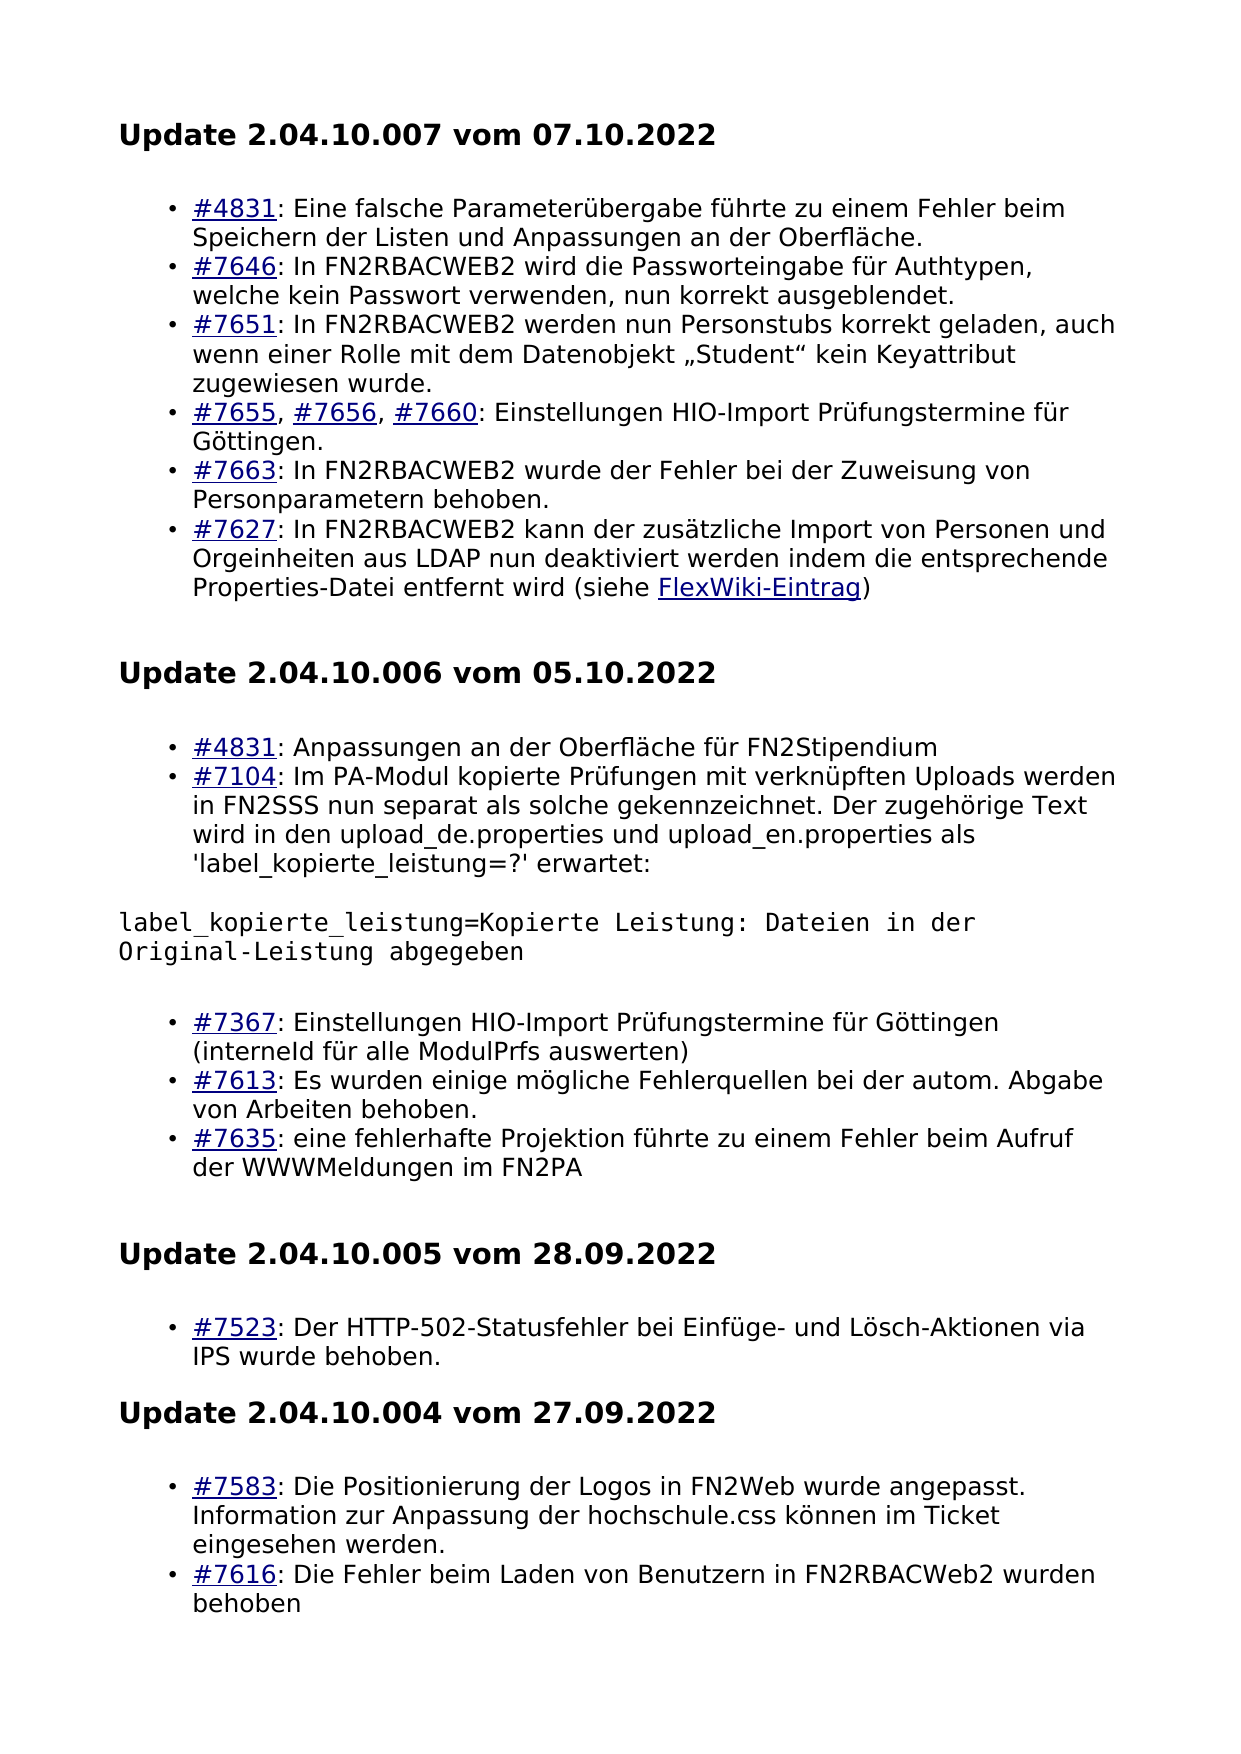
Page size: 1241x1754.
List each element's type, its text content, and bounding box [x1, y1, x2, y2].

subtitle Update 2.04.10.005 vom 28.09.2022 [118, 1237, 1122, 1271]
list #7655, #7656, #7660: Einstellungen HIO-Import Prüfungstermine für Göttingen. [177, 398, 1122, 457]
subtitle Update 2.04.10.004 vom 27.09.2022 [118, 1396, 1122, 1430]
list #7651: In FN2RBACWEB2 werden nun Personstubs korrekt geladen, auch wenn einer Rolle mit dem Datenobjekt „Student“ kein Keyattribut zugewiesen wurde. [177, 311, 1122, 398]
list #7613: Es wurden einige mögliche Fehlerquellen bei der autom. Abgabe von Arbeiten behoben. [177, 1066, 1122, 1124]
subtitle Update 2.04.10.006 vom 05.10.2022 [118, 657, 1122, 691]
list #7367: Einstellungen HIO-Import Prüfungstermine für Göttingen (interneId für alle ModulPrfs auswerten) [177, 1008, 1122, 1066]
list #7616: Die Fehler beim Laden von Benutzern in FN2RBACWeb2 wurden behoben [177, 1560, 1122, 1618]
list #7663: In FN2RBACWEB2 wurde der Fehler bei der Zuweisung von Personparametern behoben. [177, 457, 1122, 515]
list #4831: Eine falsche Parameterübergabe führte zu einem Fehler beim Speichern der Listen und Anpassungen an der Oberfläche. [177, 194, 1122, 252]
list #7583: Die Positionierung der Logos in FN2Web wurde angepasst. Information zur Anpassung der hochschule.css können im Ticket eingesehen werden. [177, 1472, 1122, 1560]
subtitle Update 2.04.10.007 vom 07.10.2022 [118, 118, 1122, 152]
list #4831: Anpassungen an der Oberfläche für FN2Stipendium [177, 733, 1122, 762]
text label_kopierte_leistung=Kopierte Leistung: Dateien in der Original-Leistung abgegeben [118, 908, 1122, 966]
list #7635: eine fehlerhafte Projektion führte zu einem Fehler beim Aufruf der WWWMeldungen im FN2PA [177, 1124, 1122, 1183]
list #7523: Der HTTP-502-Statusfehler bei Einfüge- und Lösch-Aktionen via IPS wurde behoben. [177, 1313, 1122, 1371]
list #7104: Im PA-Modul kopierte Prüfungen mit verknüpften Uploads werden in FN2SSS nun separat als solche gekennzeichnet. Der zugehörige Text wird in den upload_de.properties und upload_en.properties als 'label_kopierte_leistung=?' erwartet: [177, 762, 1122, 879]
list #7627: In FN2RBACWEB2 kann der zusätzliche Import von Personen und Orgeinheiten aus LDAP nun deaktiviert werden indem die entsprechende Properties-Datei entfernt wird (siehe FlexWiki-Eintrag) [177, 515, 1122, 602]
list #7646: In FN2RBACWEB2 wird die Passworteingabe für Authtypen, welche kein Passwort verwenden, nun korrekt ausgeblendet. [177, 252, 1122, 311]
